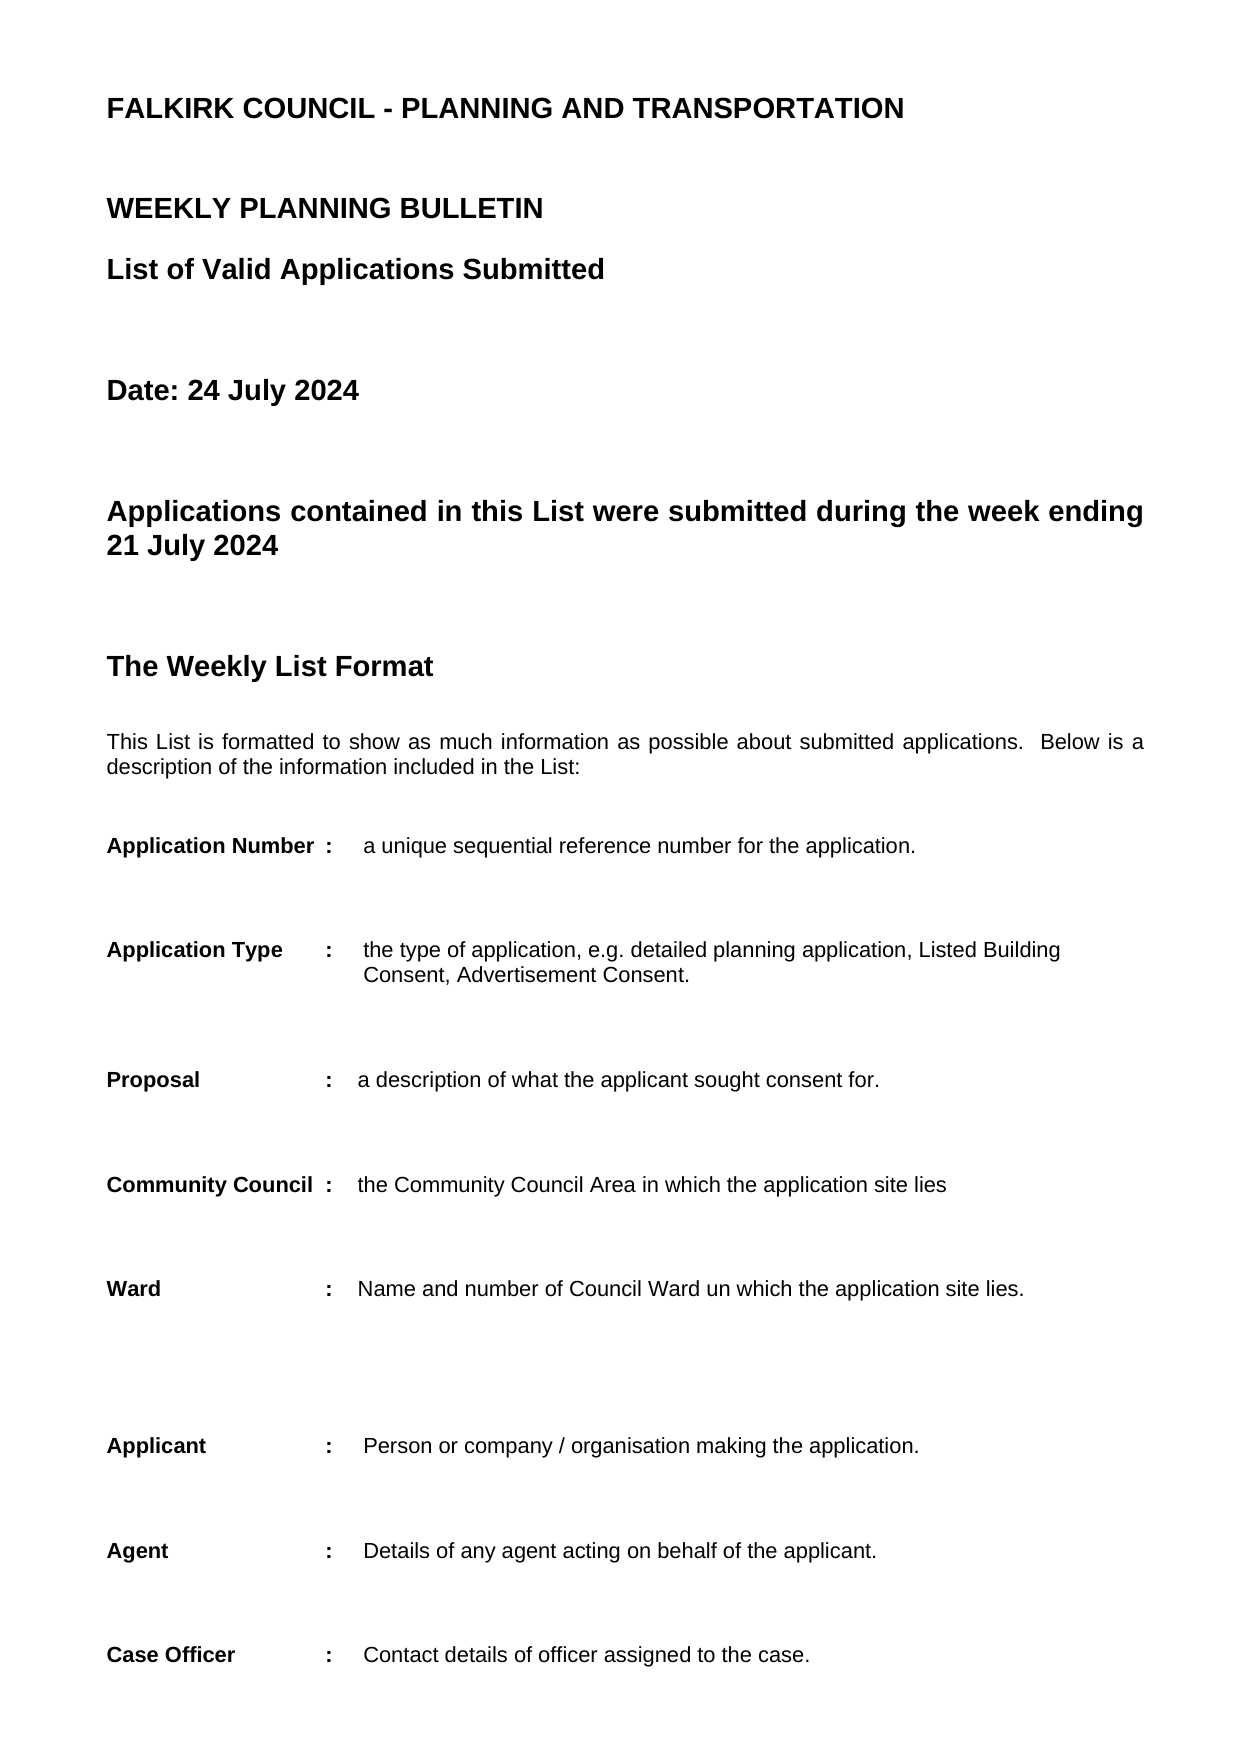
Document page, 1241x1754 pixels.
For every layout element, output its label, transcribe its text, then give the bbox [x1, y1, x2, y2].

text List of Valid Applications Submitted [106, 252, 1146, 285]
text Community Council : the Community Council Area in which the application site lies [106, 1172, 1146, 1197]
text Applications contained in this List were submitted during the week ending 21 July 2024 [106, 494, 1146, 561]
text Proposal : a description of what the applicant sought consent for. [106, 1067, 1146, 1092]
subtitle FALKIRK COUNCIL - PLANNING AND TRANSPORTATION [106, 91, 1146, 124]
text Application Number : a unique sequential reference number for the application. [106, 833, 1146, 858]
text Application Type : the type of application, e.g. detailed planning application, Listed Building Consent, Advertisement Consent. [106, 937, 1146, 988]
text Case Officer : Contact details of officer assigned to the case. [106, 1642, 1146, 1667]
text WEEKLY PLANNING BULLETIN [106, 191, 1146, 224]
text Ward : Name and number of Council Ward un which the application site lies. [106, 1276, 1146, 1301]
text Date: 24 July 2024 [106, 373, 1146, 406]
text The Weekly List Format [106, 649, 1146, 682]
text Applicant : Person or company / organisation making the application. [106, 1433, 1146, 1458]
text This List is formatted to show as much information as possible about submitted applications. Below is a description of the information included in the List: [106, 729, 1146, 779]
text Agent : Details of any agent acting on behalf of the applicant. [106, 1538, 1146, 1563]
